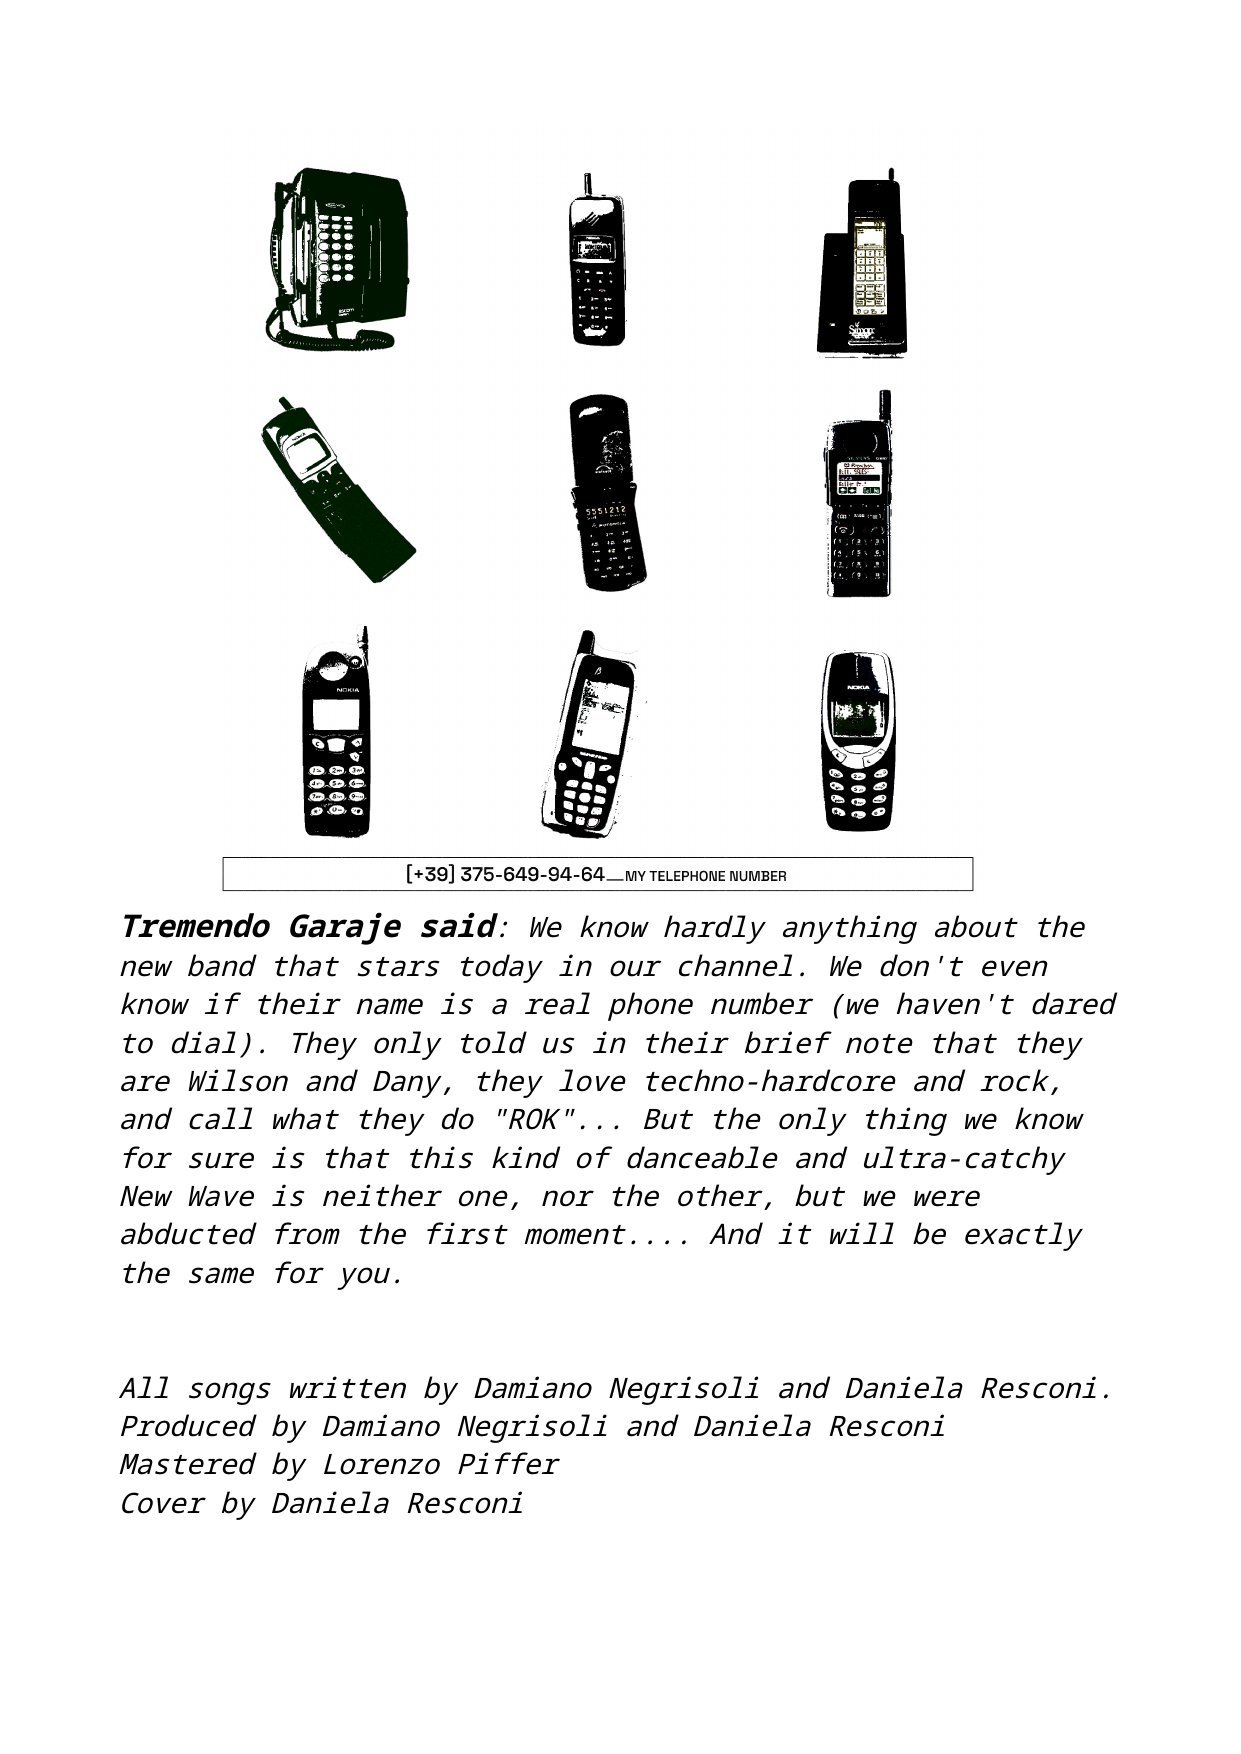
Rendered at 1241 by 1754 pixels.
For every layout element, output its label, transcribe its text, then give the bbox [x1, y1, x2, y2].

text Cover by Daniela Resconi [118, 1483, 1122, 1521]
text All songs written by Damiano Negrisoli and Daniela Resconi. [118, 1368, 1122, 1406]
picture [207, 123, 989, 904]
text Mastered by Lorenzo Piffer [118, 1445, 1122, 1483]
text Tremendo Garaje said: We know hardly anything about the new band that stars today in our channel. We don't even know if their name is a real phone number (we haven't dared to dial). They only told us in their brief note that they are Wilson and Dany, they love techno-hardcore and rock, and call what they do "ROK"... But the only thing we know for sure is that this kind of danceable and ultra-catchy New Wave is neither one, nor the other, but we were abducted from the first moment.... And it will be exactly the same for you. [118, 164, 1122, 1291]
text Produced by Damiano Negrisoli and Daniela Resconi [118, 1406, 1122, 1445]
